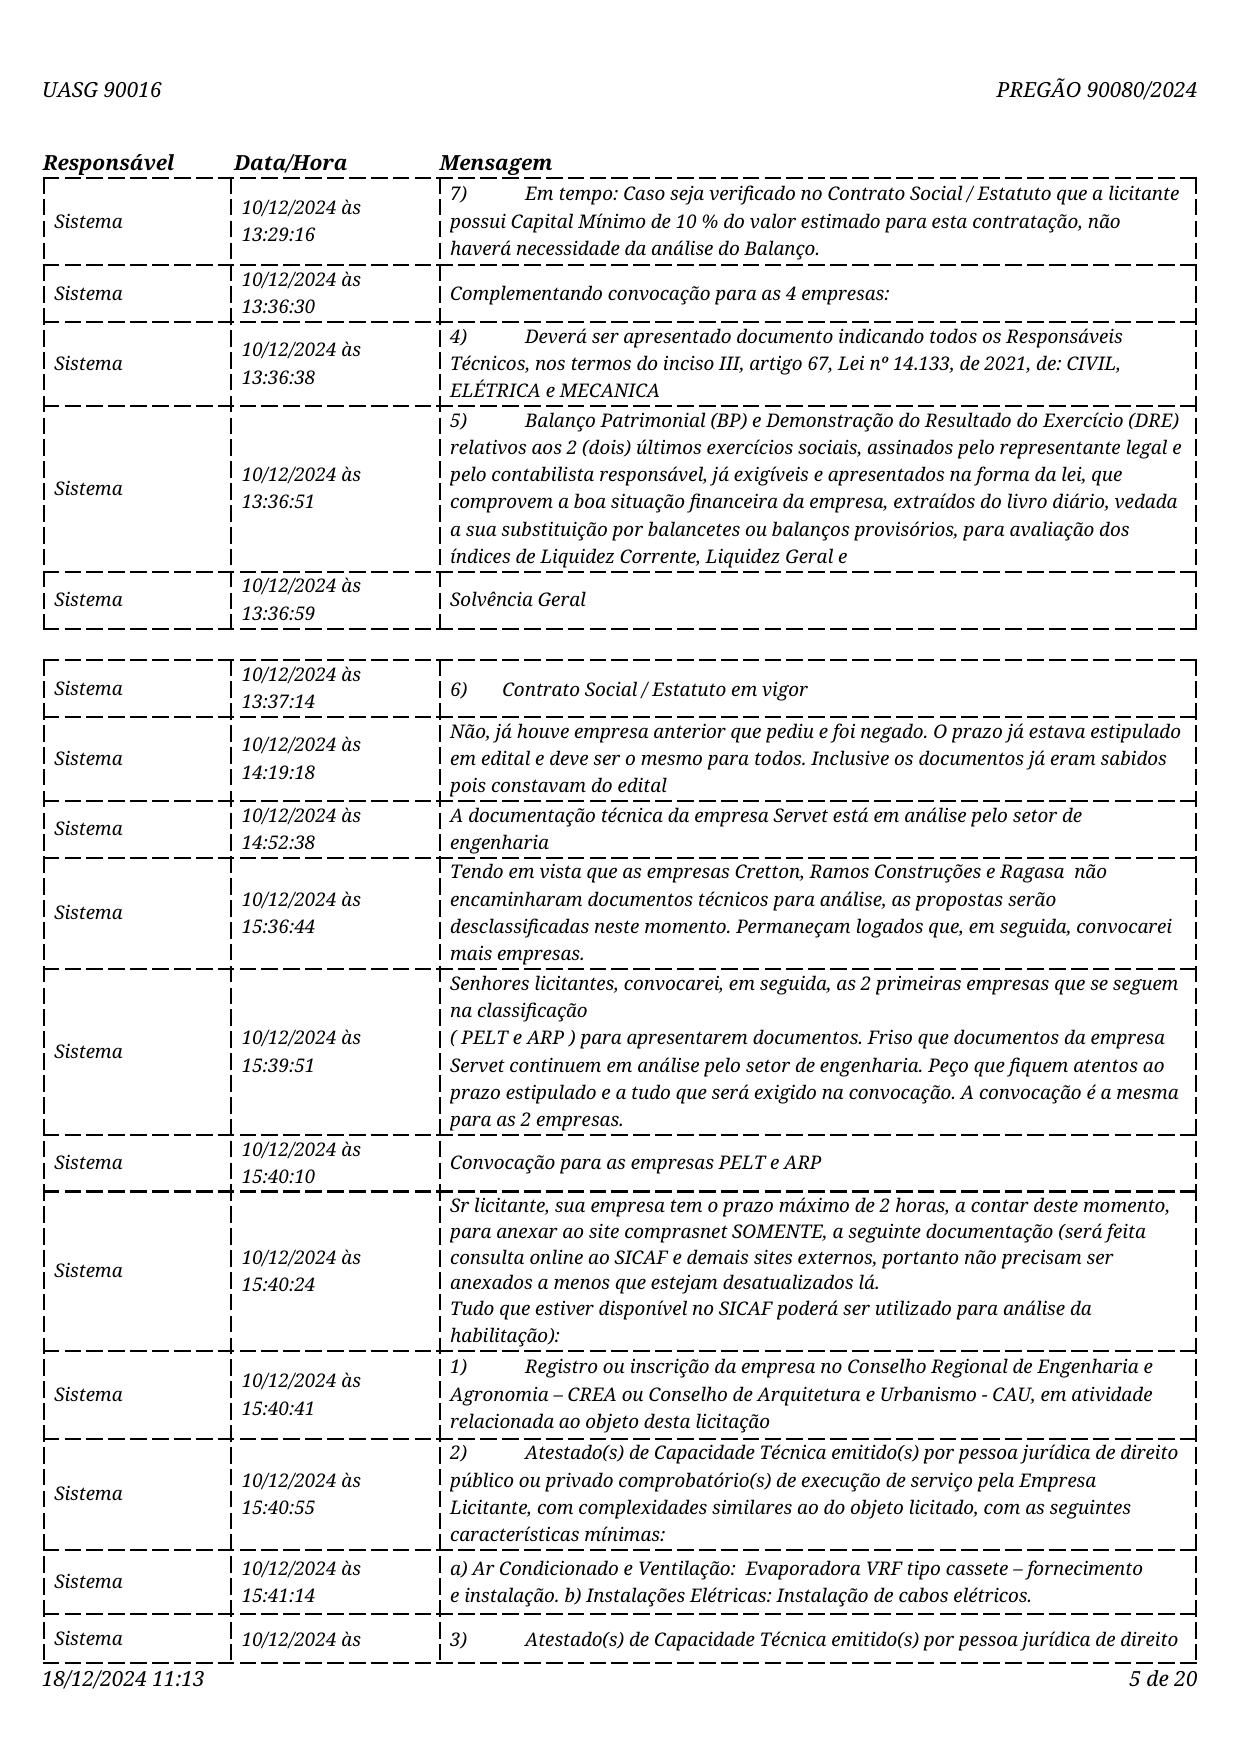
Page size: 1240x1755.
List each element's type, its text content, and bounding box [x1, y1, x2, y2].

table_cell 10/12/2024 às 13:36:51 [231, 405, 439, 571]
table_cell Sistema [44, 1549, 231, 1613]
table_cell 10/12/2024 às 15:36:44 [231, 857, 439, 968]
table_cell 10/12/2024 às 15:40:10 [231, 1134, 439, 1190]
table_cell Senhores licitantes, convocarei, em seguida, as 2 primeiras empresas que se seguem na classificação ( PELT e ARP ) para apresentarem documentos. Friso que documentos da empresa Servet continuem em análise pelo setor de engenharia. Peço que fiquem atentos ao prazo estipulado e a tudo que será exigido na convocação. A convocação é a mesma para as 2 empresas. [440, 968, 1196, 1134]
table_header 10/12/2024 às 13:37:14 [231, 659, 439, 716]
table_cell 3) Atestado(s) de Capacidade Técnica emitido(s) por pessoa jurídica de direito [440, 1613, 1196, 1662]
table_cell 10/12/2024 às 15:40:55 [231, 1438, 439, 1549]
table_cell Complementando convocação para as 4 empresas: [440, 264, 1196, 321]
table_cell Solvência Geral [440, 571, 1196, 627]
table_cell 10/12/2024 às 14:52:38 [231, 800, 439, 857]
table_cell 2) Atestado(s) de Capacidade Técnica emitido(s) por pessoa jurídica de direito público ou privado comprobatório(s) de execução de serviço pela Empresa Licitante, com complexidades similares ao do objeto licitado, com as seguintes características mínimas: [440, 1438, 1196, 1549]
table_cell Sistema [44, 1190, 231, 1350]
table_cell Sistema [44, 405, 231, 571]
table_cell 7) Em tempo: Caso seja verificado no Contrato Social / Estatuto que a licitante possui Capital Mínimo de 10 % do valor estimado para esta contratação, não haverá necessidade da análise do Balanço. [440, 177, 1196, 264]
table_cell 1) Registro ou inscrição da empresa no Conselho Regional de Engenharia e Agronomia – CREA ou Conselho de Arquitetura e Urbanismo - CAU, em atividade relacionada ao objeto desta licitação [440, 1350, 1196, 1437]
table_cell 10/12/2024 às 13:36:59 [231, 571, 439, 627]
table_cell Sistema [44, 716, 231, 800]
table_cell 10/12/2024 às 13:36:30 [231, 264, 439, 321]
table_cell 10/12/2024 às 15:39:51 [231, 968, 439, 1134]
table_cell 10/12/2024 às [231, 1613, 439, 1662]
table_cell Tendo em vista que as empresas Cretton, Ramos Construções e Ragasa não encaminharam documentos técnicos para análise, as propostas serão desclassificadas neste momento. Permaneçam logados que, em seguida, convocarei mais empresas. [440, 857, 1196, 968]
table_cell Sistema [44, 857, 231, 968]
table_cell 10/12/2024 às 14:19:18 [231, 716, 439, 800]
table_cell Sistema [44, 571, 231, 627]
table_cell Sistema [44, 177, 231, 264]
table_cell Sistema [44, 968, 231, 1134]
table_cell 10/12/2024 às 15:40:24 [231, 1190, 439, 1350]
table_cell Convocação para as empresas PELT e ARP [440, 1134, 1196, 1190]
table_cell Sistema [44, 1613, 231, 1662]
table_cell a) Ar Condicionado e Ventilação: Evaporadora VRF tipo cassete – fornecimento e instalação. b) Instalações Elétricas: Instalação de cabos elétricos. [440, 1549, 1196, 1613]
table_cell Sistema [44, 321, 231, 405]
table_cell Sistema [44, 264, 231, 321]
table_header 6) Contrato Social / Estatuto em vigor [440, 659, 1196, 716]
table_cell Sistema [44, 1134, 231, 1190]
table_cell Sistema [44, 800, 231, 857]
table_cell Sr licitante, sua empresa tem o prazo máximo de 2 horas, a contar deste momento, para anexar ao site comprasnet SOMENTE, a seguinte documentação (será feita consulta online ao SICAF e demais sites externos, portanto não precisam ser anexados a menos que estejam desatualizados lá. Tudo que estiver disponível no SICAF poderá ser utilizado para análise da habilitação): [440, 1190, 1196, 1350]
table_cell Não, já houve empresa anterior que pediu e foi negado. O prazo já estava estipulado em edital e deve ser o mesmo para todos. Inclusive os documentos já eram sabidos pois constavam do edital [440, 716, 1196, 800]
table_cell 10/12/2024 às 15:40:41 [231, 1350, 439, 1437]
table_header Sistema [44, 659, 231, 716]
table_cell 10/12/2024 às 13:36:38 [231, 321, 439, 405]
table_cell Sistema [44, 1438, 231, 1549]
table_cell 10/12/2024 às 13:29:16 [231, 177, 439, 264]
table_cell 5) Balanço Patrimonial (BP) e Demonstração do Resultado do Exercício (DRE) relativos aos 2 (dois) últimos exercícios sociais, assinados pelo representante legal e pelo contabilista responsável, já exigíveis e apresentados na forma da lei, que comprovem a boa situação financeira da empresa, extraídos do livro diário, vedada a sua substituição por balancetes ou balanços provisórios, para avaliação dos índices de Liquidez Corrente, Liquidez Geral e [440, 405, 1196, 571]
table_cell 10/12/2024 às 15:41:14 [231, 1549, 439, 1613]
table_cell Sistema [44, 1350, 231, 1437]
table_cell A documentação técnica da empresa Servet está em análise pelo setor de engenharia [440, 800, 1196, 857]
table_cell 4) Deverá ser apresentado documento indicando todos os Responsáveis Técnicos, nos termos do inciso III, artigo 67, Lei nº 14.133, de 2021, de: CIVIL, ELÉTRICA e MECANICA [440, 321, 1196, 405]
